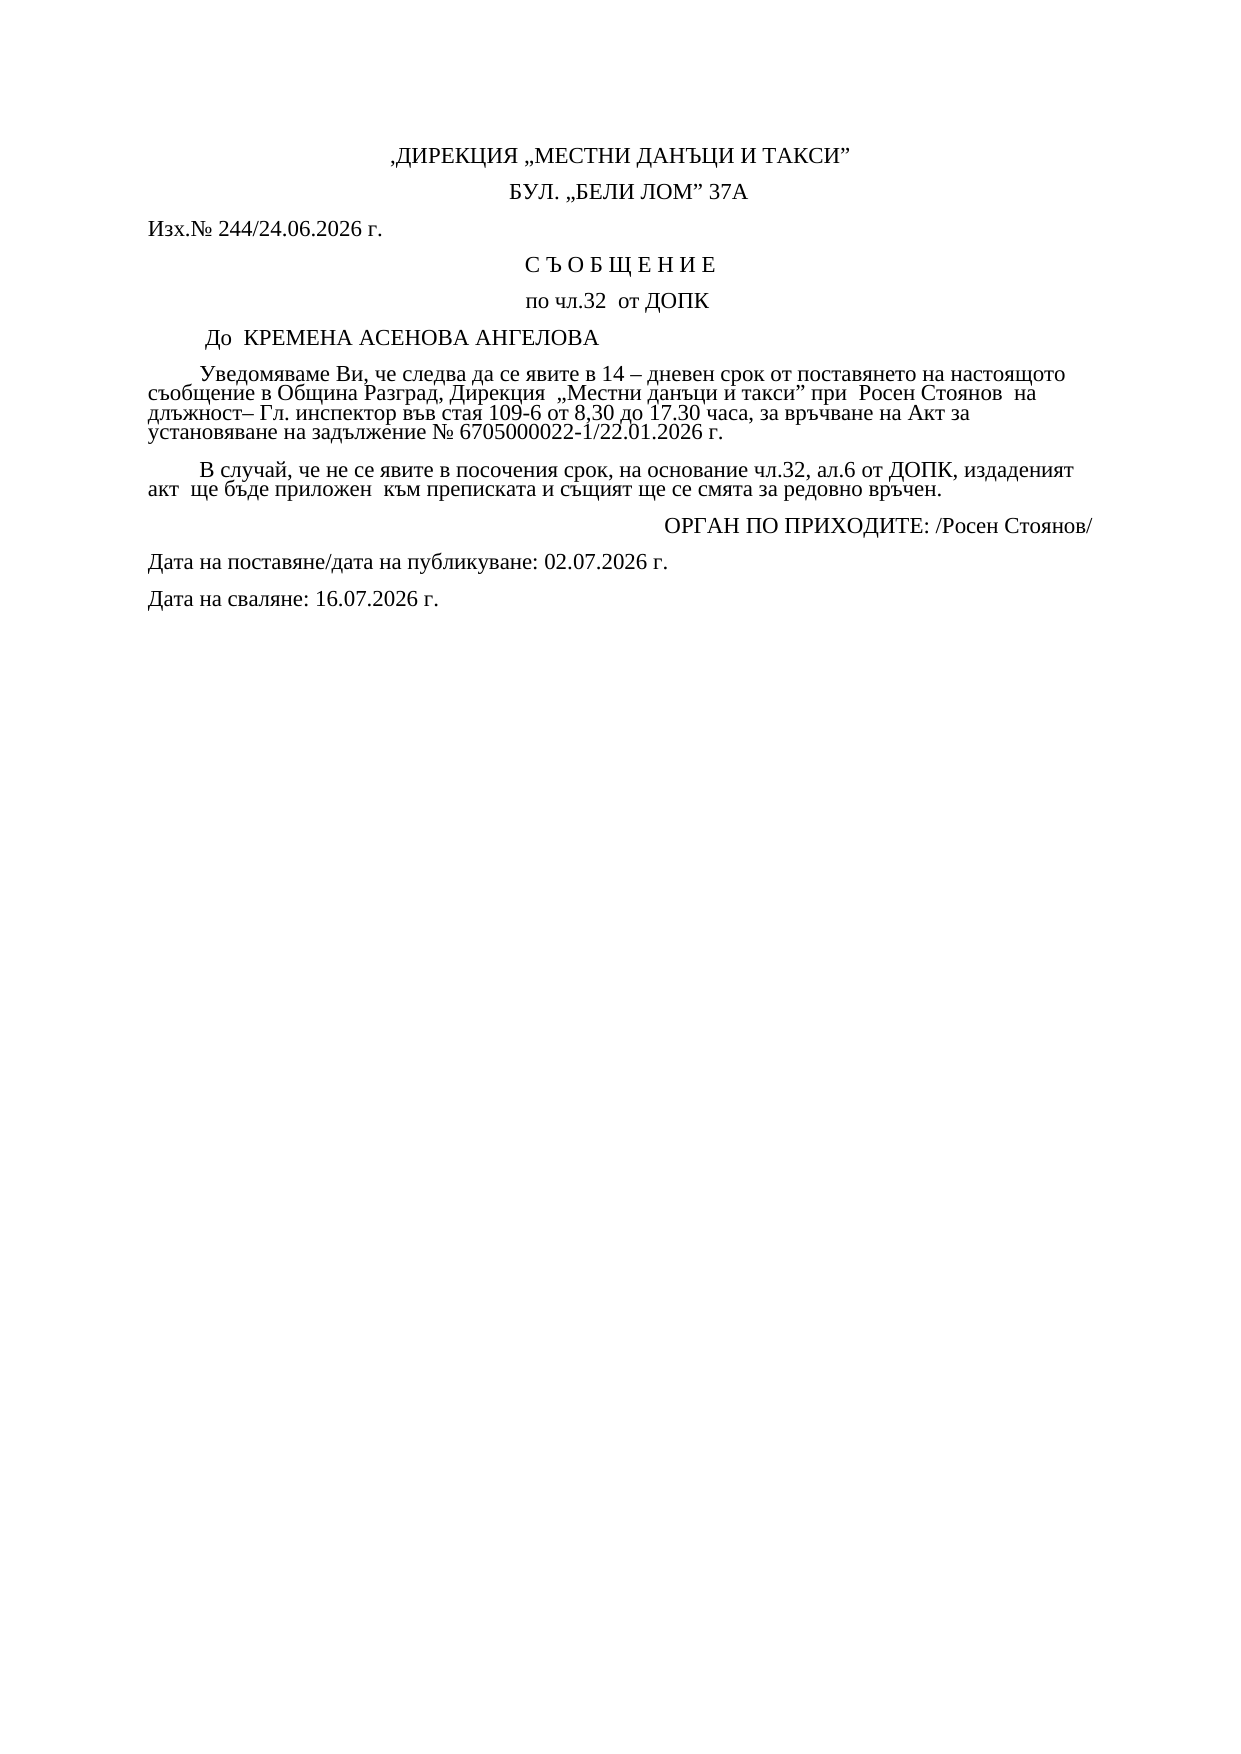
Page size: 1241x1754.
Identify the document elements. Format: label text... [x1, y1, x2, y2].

text ОРГАН ПО ПРИХОДИТЕ: /Росен Стоянов/ [876, 518, 1093, 537]
text Е Н И Е [629, 257, 1093, 276]
text Дата на поставяне/дата на публикуване: 02.07.2026 г. [160, 554, 1093, 574]
text Изх.№ 244/24.06.2026 г. [148, 220, 1093, 240]
text ОРГАН ПО ПРИХОДИТЕ: /Росен Стоянов/ [148, 518, 874, 537]
text Уведомяваме Ви, че следва да се явите в 14 – дневен срок от поставянето на настоящото съобщение в Община Разград, Дирекция „Местни данъци и такси” при Росен Стоянов на длъжност– Гл. инспектор във стая 109-6 от 8,30 до 17.30 часа, за връчване на Акт за установяване на задължение № 6705000022-1/22.01.2026 г. [148, 366, 1093, 445]
text ,ДИРЕКЦИЯ „МЕСТНИ ДАНЪЦИ И ТАКСИ” [148, 148, 406, 167]
text ,ДИРЕКЦИЯ „МЕСТНИ ДАНЪЦИ И ТАКСИ” [715, 148, 1093, 167]
text В случай, че не се явите в посочения срок, на основание чл.32, ал.6 от ДОПК, издаденият акт ще бъде приложен към преписката и същият ще се смята за редовно връчен. [148, 461, 1093, 501]
text ,ДИРЕКЦИЯ „МЕСТНИ ДАНЪЦИ И ТАКСИ” [649, 148, 716, 167]
text по чл.32 от ДОПК [658, 293, 1093, 313]
text Дата на сваляне: 16.07.2026 г. [148, 590, 1093, 610]
text БУЛ. „БЕЛИ ЛОМ” 37А [148, 184, 1093, 204]
text ,ДИРЕКЦИЯ „МЕСТНИ ДАНЪЦИ И ТАКСИ” [408, 148, 484, 167]
text С Ъ О Б Щ [148, 257, 629, 276]
text ,ДИРЕКЦИЯ „МЕСТНИ ДАНЪЦИ И ТАКСИ” [483, 148, 647, 167]
text До КРЕМЕНА АСЕНОВА АНГЕЛОВА [148, 329, 1093, 349]
text по чл.32 от ДОПК [148, 293, 656, 313]
